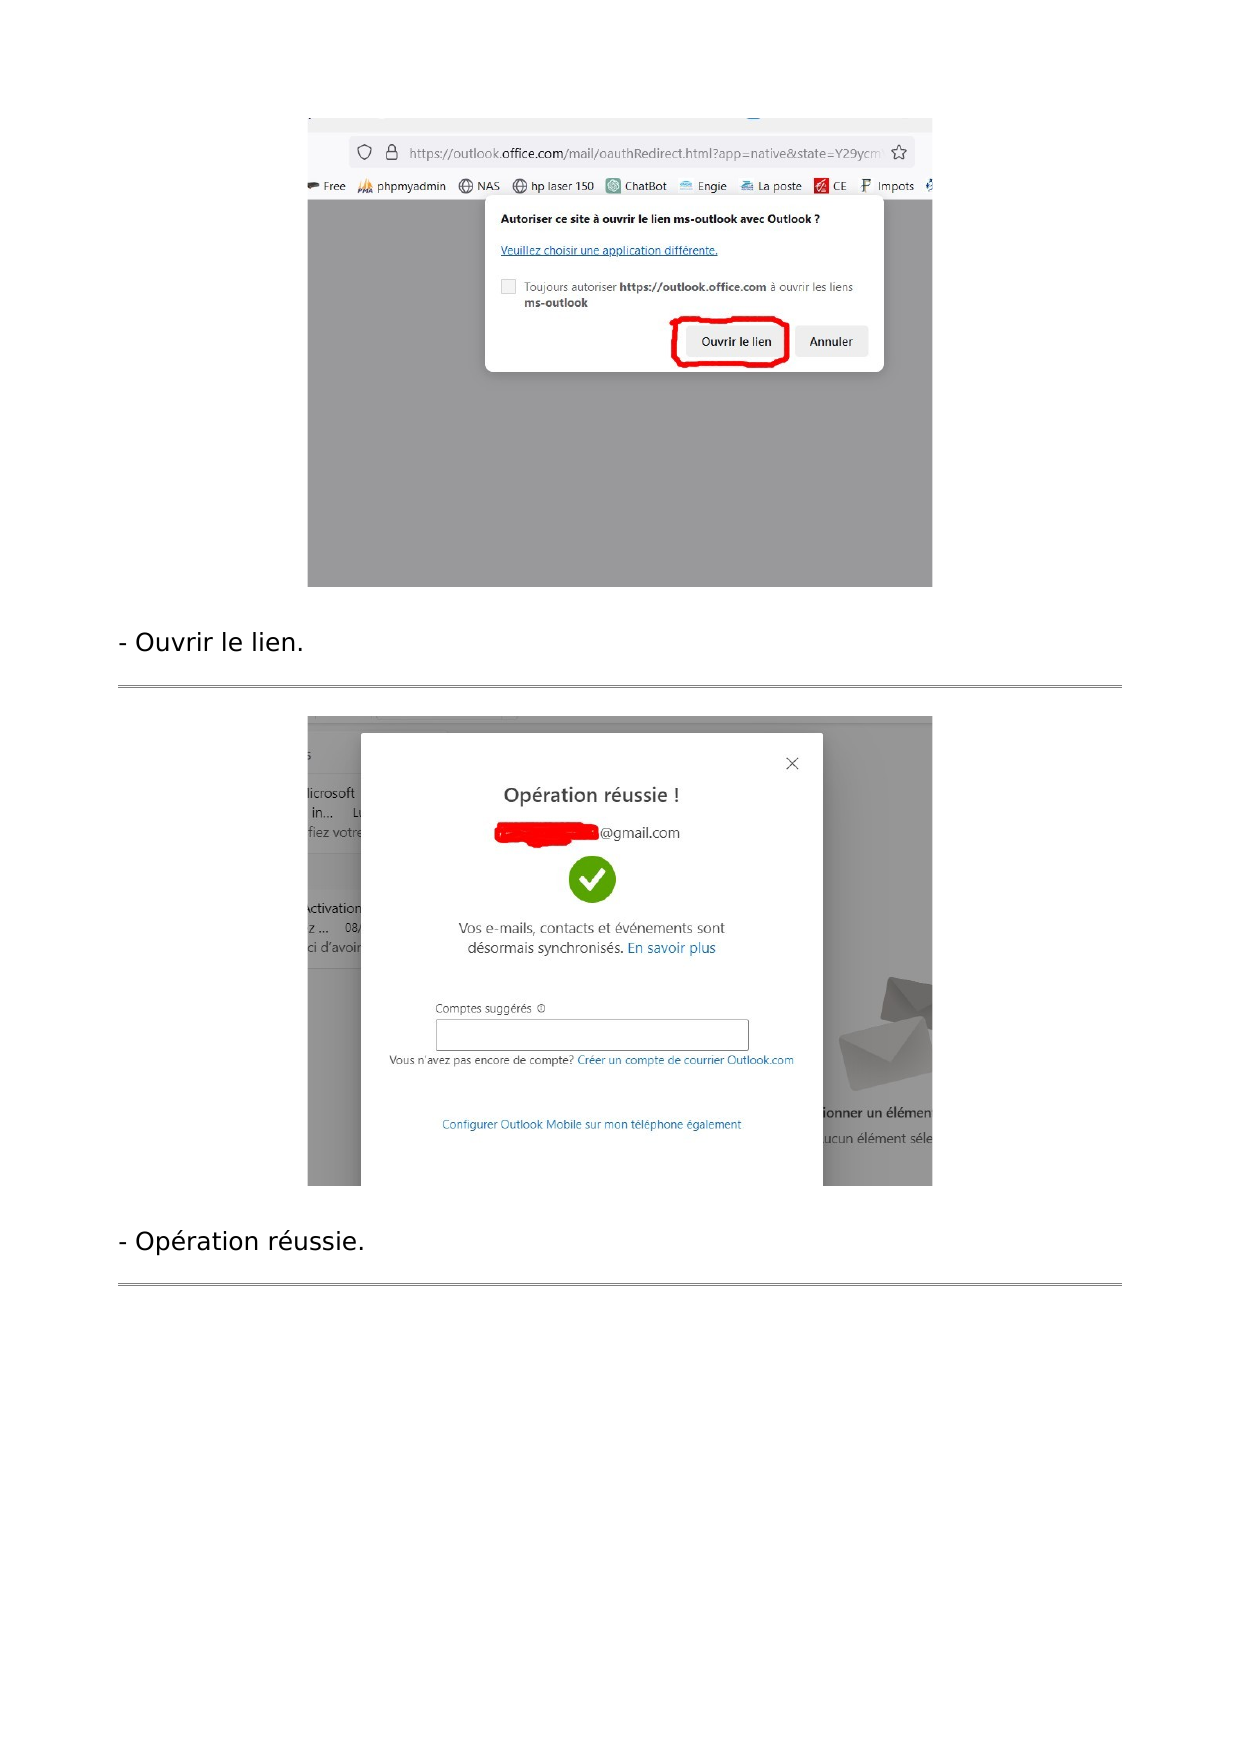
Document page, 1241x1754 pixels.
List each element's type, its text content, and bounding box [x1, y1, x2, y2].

text - Opération réussie. [118, 1227, 1122, 1256]
picture [307, 118, 933, 587]
text - Ouvrir le lien. [118, 628, 1122, 658]
picture [307, 716, 933, 1186]
